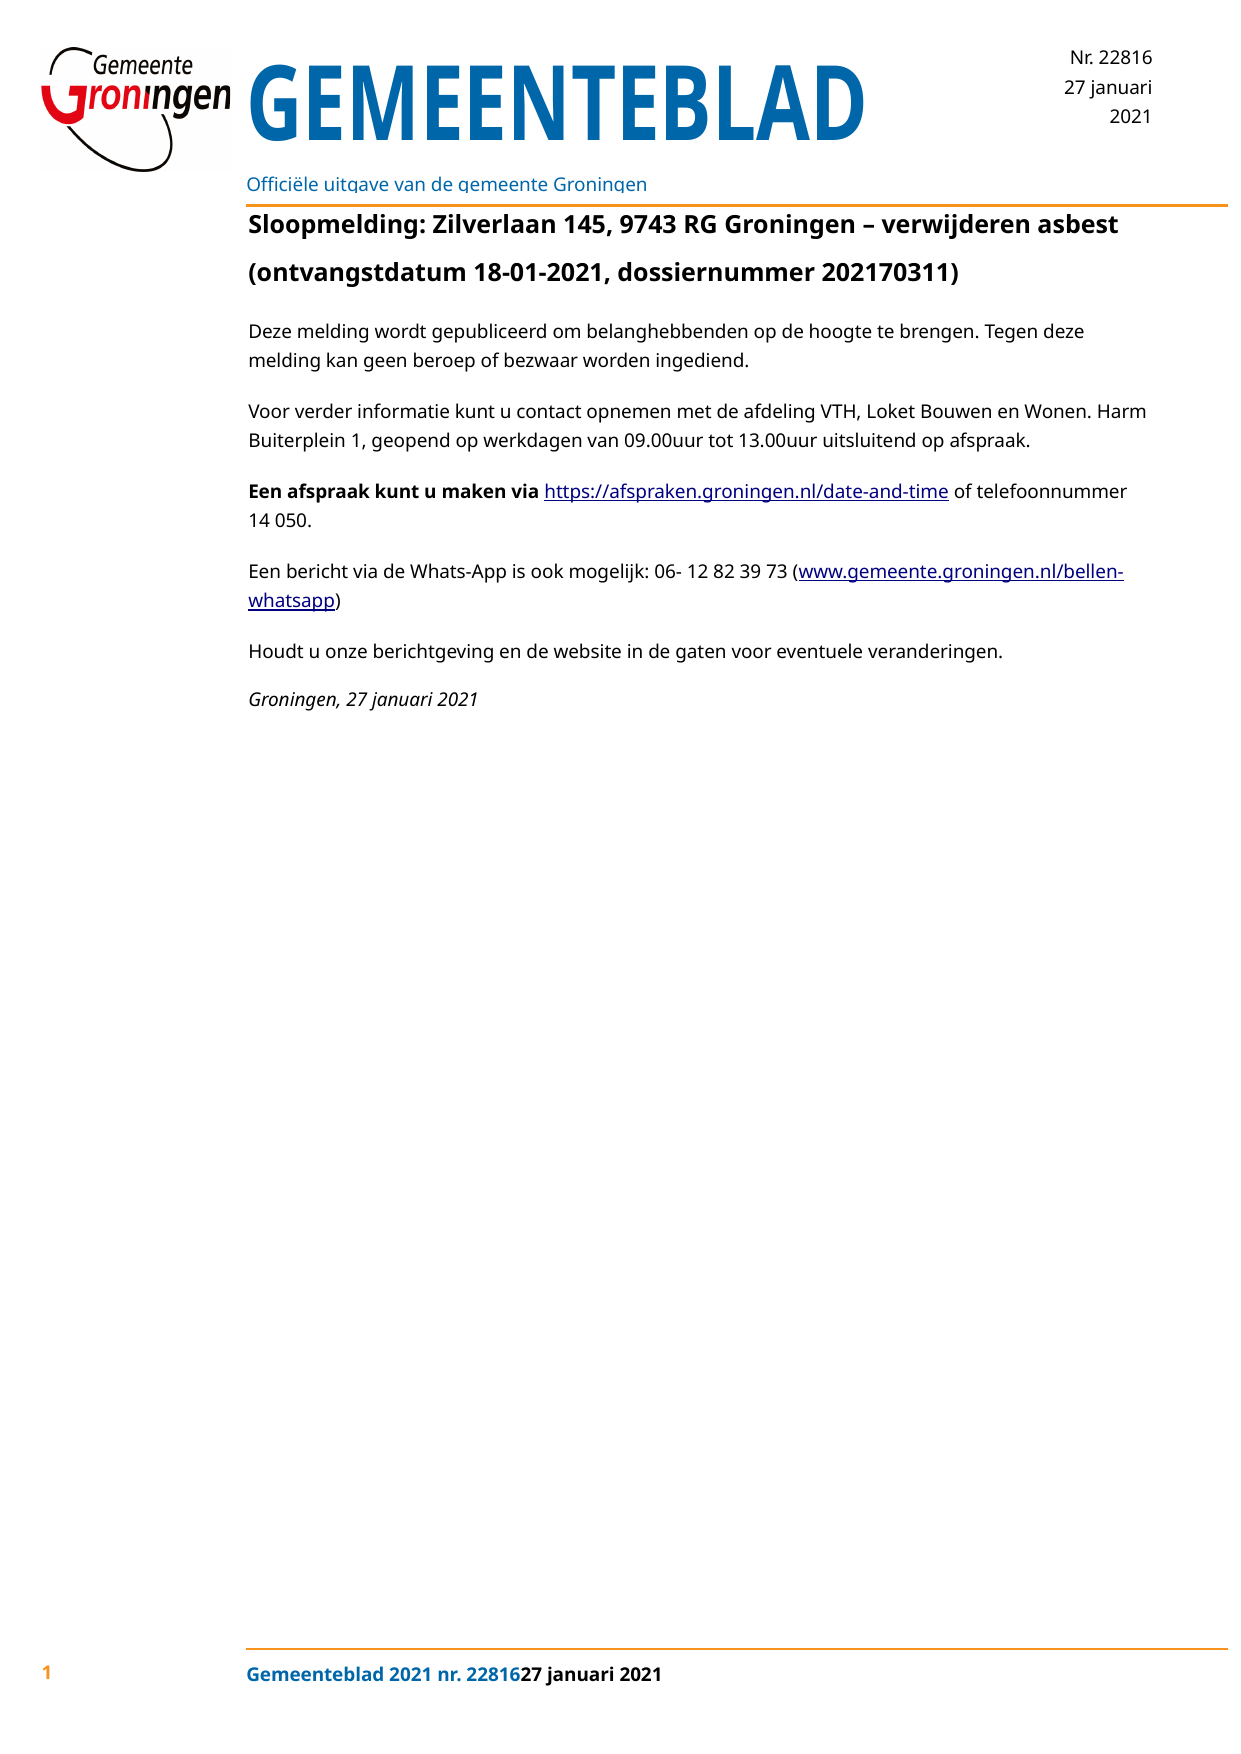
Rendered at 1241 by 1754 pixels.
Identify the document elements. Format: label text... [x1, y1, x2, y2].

picture [41, 47, 231, 172]
text Deze melding wordt gepubliceerd om belanghebbenden op de hoogte te brengen. Tegen deze melding kan geen beroep of bezwaar worden ingediend. [248, 318, 1152, 373]
text Een bericht via de Whats-App is ook mogelijk: 06- 12 82 39 73 (www.gemeente.groningen.nl/bellen-whatsapp) [248, 558, 1152, 613]
text Groningen, 27 januari 2021 [248, 686, 1152, 711]
text Houdt u onze berichtgeving en de website in de gaten voor eventuele veranderingen. [248, 638, 1152, 664]
text Sloopmelding: Zilverlaan 145, 9743 RG Groningen – verwijderen asbest (ontvangstdatum 18-01-2021, dossiernummer 202170311) [248, 207, 1152, 288]
text Een afspraak kunt u maken via https://afspraken.groningen.nl/date-and-time of telefoonnummer 14 050. [248, 478, 1152, 533]
text Voor verder informatie kunt u contact opnemen met de afdeling VTH, Loket Bouwen en Wonen. Harm Buiterplein 1, geopend op werkdagen van 09.00uur tot 13.00uur uitsluitend op afspraak. [248, 398, 1152, 453]
